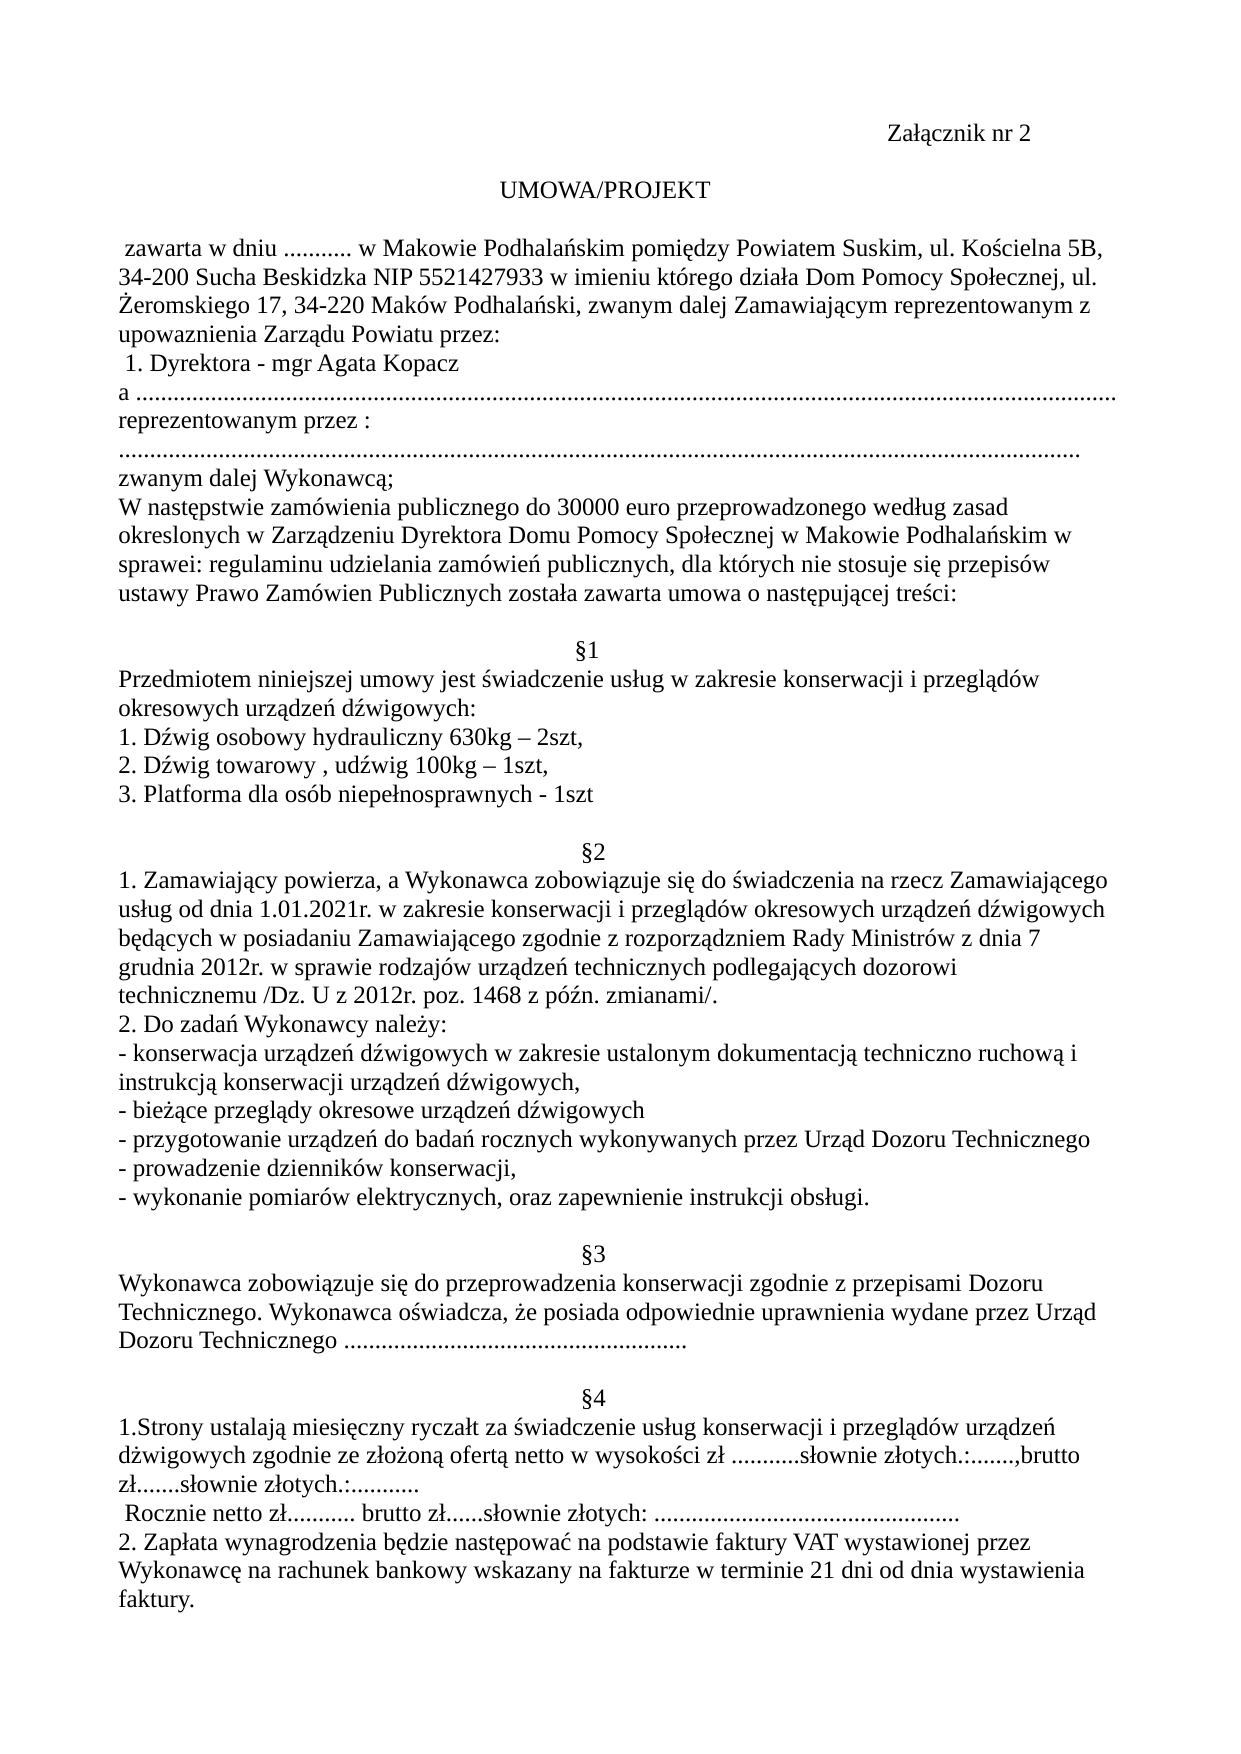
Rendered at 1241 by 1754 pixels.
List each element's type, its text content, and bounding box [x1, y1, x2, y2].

text - bieżące przeglądy okresowe urządzeń dźwigowych [118, 1096, 1122, 1124]
text §3 [118, 1239, 1122, 1268]
text Wykonawca zobowiązuje się do przeprowadzenia konserwacji zgodnie z przepisami Dozoru Technicznego. Wykonawca oświadcza, że posiada odpowiednie uprawnienia wydane przez Urząd Dozoru Technicznego ....................................................... [118, 1268, 1122, 1354]
text W następstwie zamówienia publicznego do 30000 euro przeprowadzonego według zasad okreslonych w Zarządzeniu Dyrektora Domu Pomocy Społecznej w Makowie Podhalańskim w sprawei: regulaminu udzielania zamówień publicznych, dla których nie stosuje się przepisów ustawy Prawo Zamówien Publicznych została zawarta umowa o następującej treści: [118, 492, 1122, 607]
text 2. Zapłata wynagrodzenia będzie następować na podstawie faktury VAT wystawionej przez Wykonawcę na rachunek bankowy wskazany na fakturze w terminie 21 dni od dnia wystawienia faktury. [118, 1527, 1122, 1613]
text Załącznik nr 2 [118, 118, 1122, 147]
text zwanym dalej Wykonawcą; [118, 463, 1122, 492]
text - konserwacja urządzeń dźwigowych w zakresie ustalonym dokumentacją techniczno ruchową i instrukcją konserwacji urządzeń dźwigowych, [118, 1038, 1122, 1096]
text .......................................................................................................................................................... [118, 434, 1122, 463]
text - prowadzenie dzienników konserwacji, [118, 1153, 1122, 1182]
text UMOWA/PROJEKT [118, 176, 1122, 204]
text 2. Dźwig towarowy , udźwig 100kg – 1szt, [118, 751, 1122, 779]
text 1.Strony ustalają miesięczny ryczałt za świadczenie usług konserwacji i przeglądów urządzeń dżwigowych zgodnie ze złożoną ofertą netto w wysokości zł ...........słownie złotych.:.......,brutto zł.......słownie złotych.:........... [118, 1412, 1122, 1498]
text - wykonanie pomiarów elektrycznych, oraz zapewnienie instrukcji obsługi. [118, 1182, 1122, 1211]
text §1 [118, 636, 1122, 664]
text 1. Zamawiający powierza, a Wykonawca zobowiązuje się do świadczenia na rzecz Zamawiającego usług od dnia 1.01.2021r. w zakresie konserwacji i przeglądów okresowych urządzeń dźwigowych będących w posiadaniu Zamawiającego zgodnie z rozporządzniem Rady Ministrów z dnia 7 grudnia 2012r. w sprawie rodzajów urządzeń technicznych podlegających dozorowi technicznemu /Dz. U z 2012r. poz. 1468 z późn. zmianami/. [118, 866, 1122, 1009]
text 1. Dźwig osobowy hydrauliczny 630kg – 2szt, [118, 722, 1122, 751]
text 1. Dyrektora - mgr Agata Kopacz a ............................................................................................................................................................. reprezentowanym przez : [118, 348, 1122, 434]
text 3. Platforma dla osób niepełnosprawnych - 1szt [118, 779, 1122, 808]
text §4 [118, 1383, 1122, 1412]
text 2. Do zadań Wykonawcy należy: [118, 1009, 1122, 1038]
text Przedmiotem niniejszej umowy jest świadczenie usług w zakresie konserwacji i przeglądów okresowych urządzeń dźwigowych: [118, 664, 1122, 722]
text Rocznie netto zł........... brutto zł......słownie złotych: ................................................. [118, 1498, 1122, 1527]
text - przygotowanie urządzeń do badań rocznych wykonywanych przez Urząd Dozoru Technicznego [118, 1124, 1122, 1153]
text zawarta w dniu ........... w Makowie Podhalańskim pomiędzy Powiatem Suskim, ul. Kościelna 5B, 34-200 Sucha Beskidzka NIP 5521427933 w imieniu którego działa Dom Pomocy Społecznej, ul. Żeromskiego 17, 34-220 Maków Podhalański, zwanym dalej Zamawiającym reprezentowanym z upowaznienia Zarządu Powiatu przez: [118, 233, 1122, 348]
text §2 [118, 837, 1122, 866]
